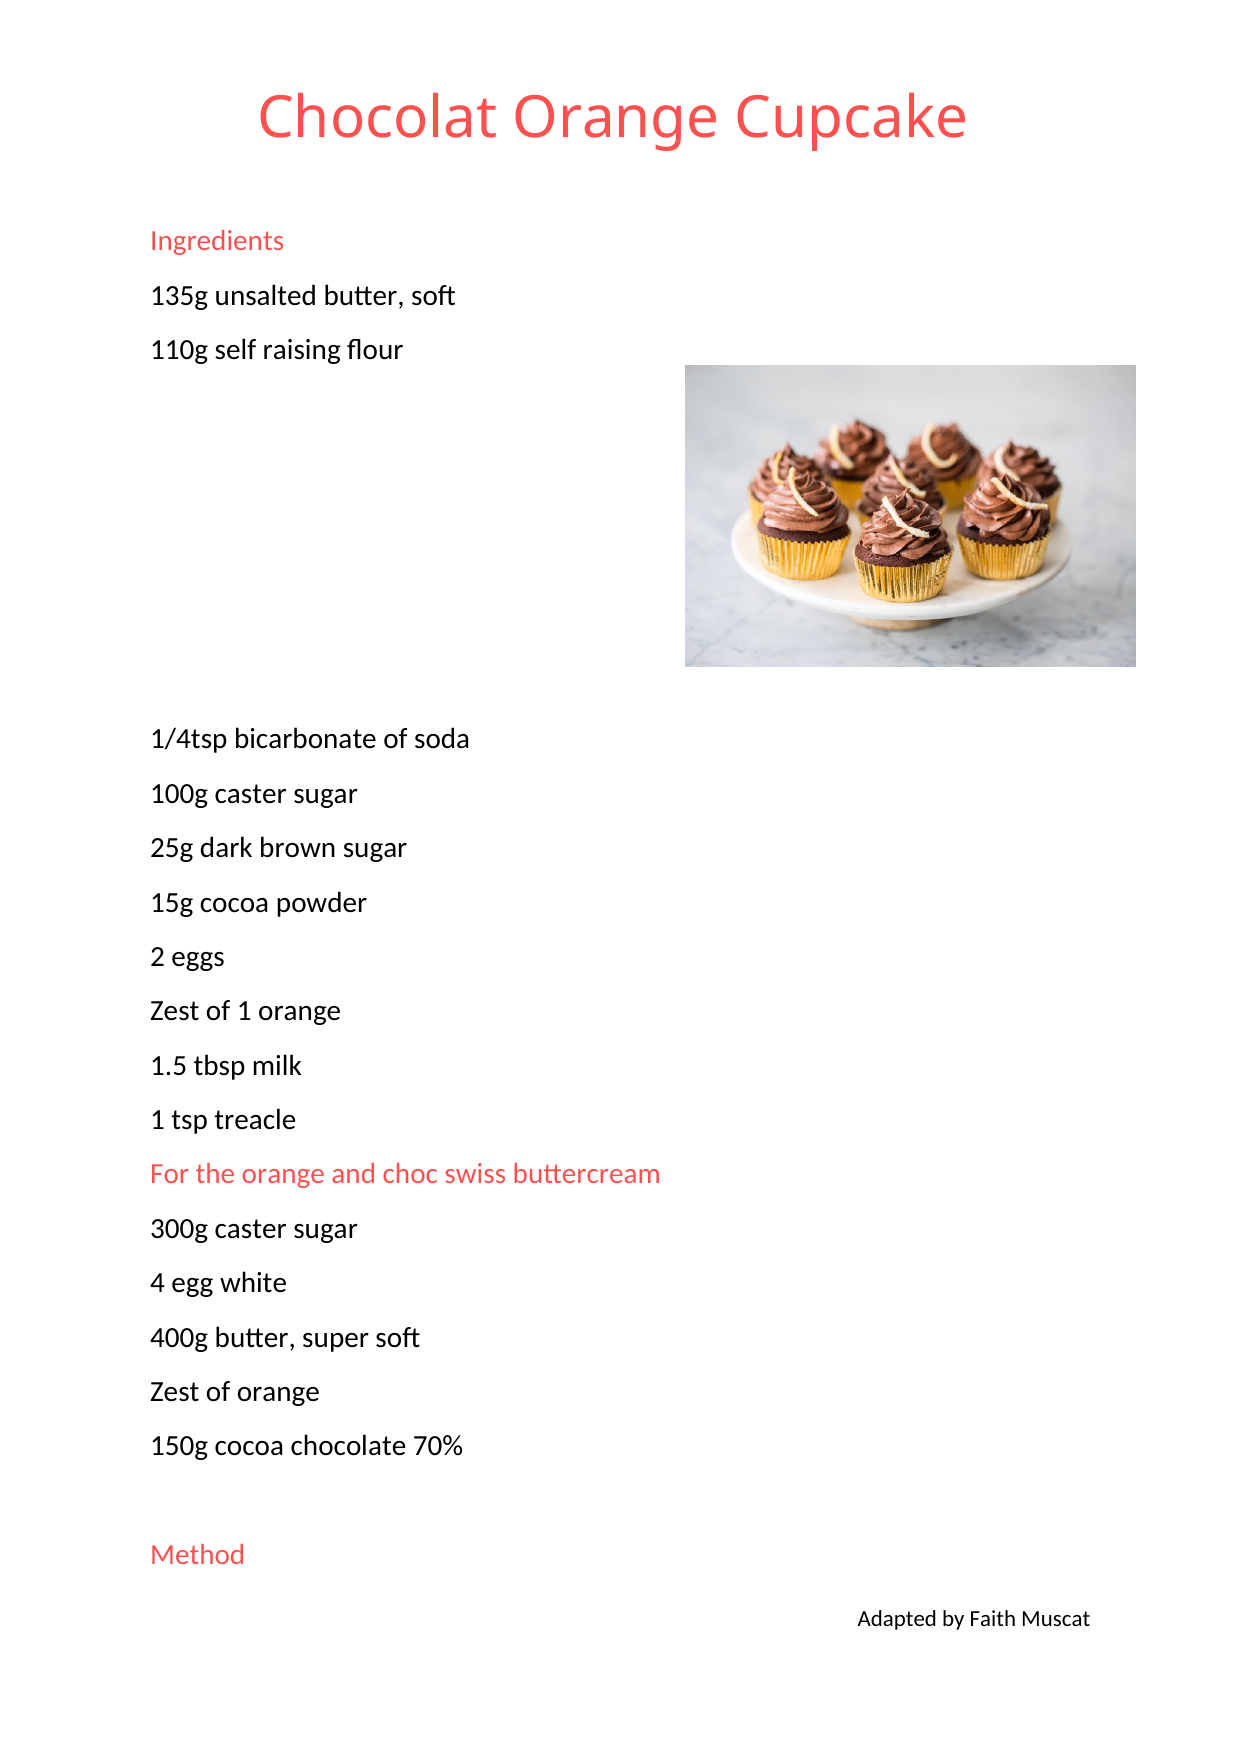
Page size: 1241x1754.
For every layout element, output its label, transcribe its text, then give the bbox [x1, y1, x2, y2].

text 135g unsalted butter, soft [150, 277, 1090, 312]
text 1 tsp treacle [150, 1101, 1090, 1137]
text Zest of 1 orange [150, 992, 1090, 1028]
text 25g dark brown sugar [150, 829, 1090, 865]
text For the orange and choc swiss buttercream [150, 1156, 1090, 1191]
text 4 egg white [150, 1264, 1090, 1300]
text Ingredients [150, 222, 1090, 258]
text 100g caster sugar [150, 775, 1090, 811]
text 150g cocoa chocolate 70% [150, 1427, 1090, 1463]
text 110g self raising flour [150, 331, 1090, 702]
text 1.5 tbsp milk [150, 1047, 1090, 1082]
text 400g butter, super soft [150, 1319, 1090, 1354]
text Zest of orange [150, 1373, 1090, 1409]
text Chocolat Orange Cupcake [150, 75, 1090, 154]
text Method [150, 1536, 1090, 1572]
text 2 eggs [150, 938, 1090, 974]
text 15g cocoa powder [150, 884, 1090, 919]
text 300g caster sugar [150, 1210, 1090, 1246]
text 1/4tsp bicarbonate of soda [150, 721, 1090, 756]
